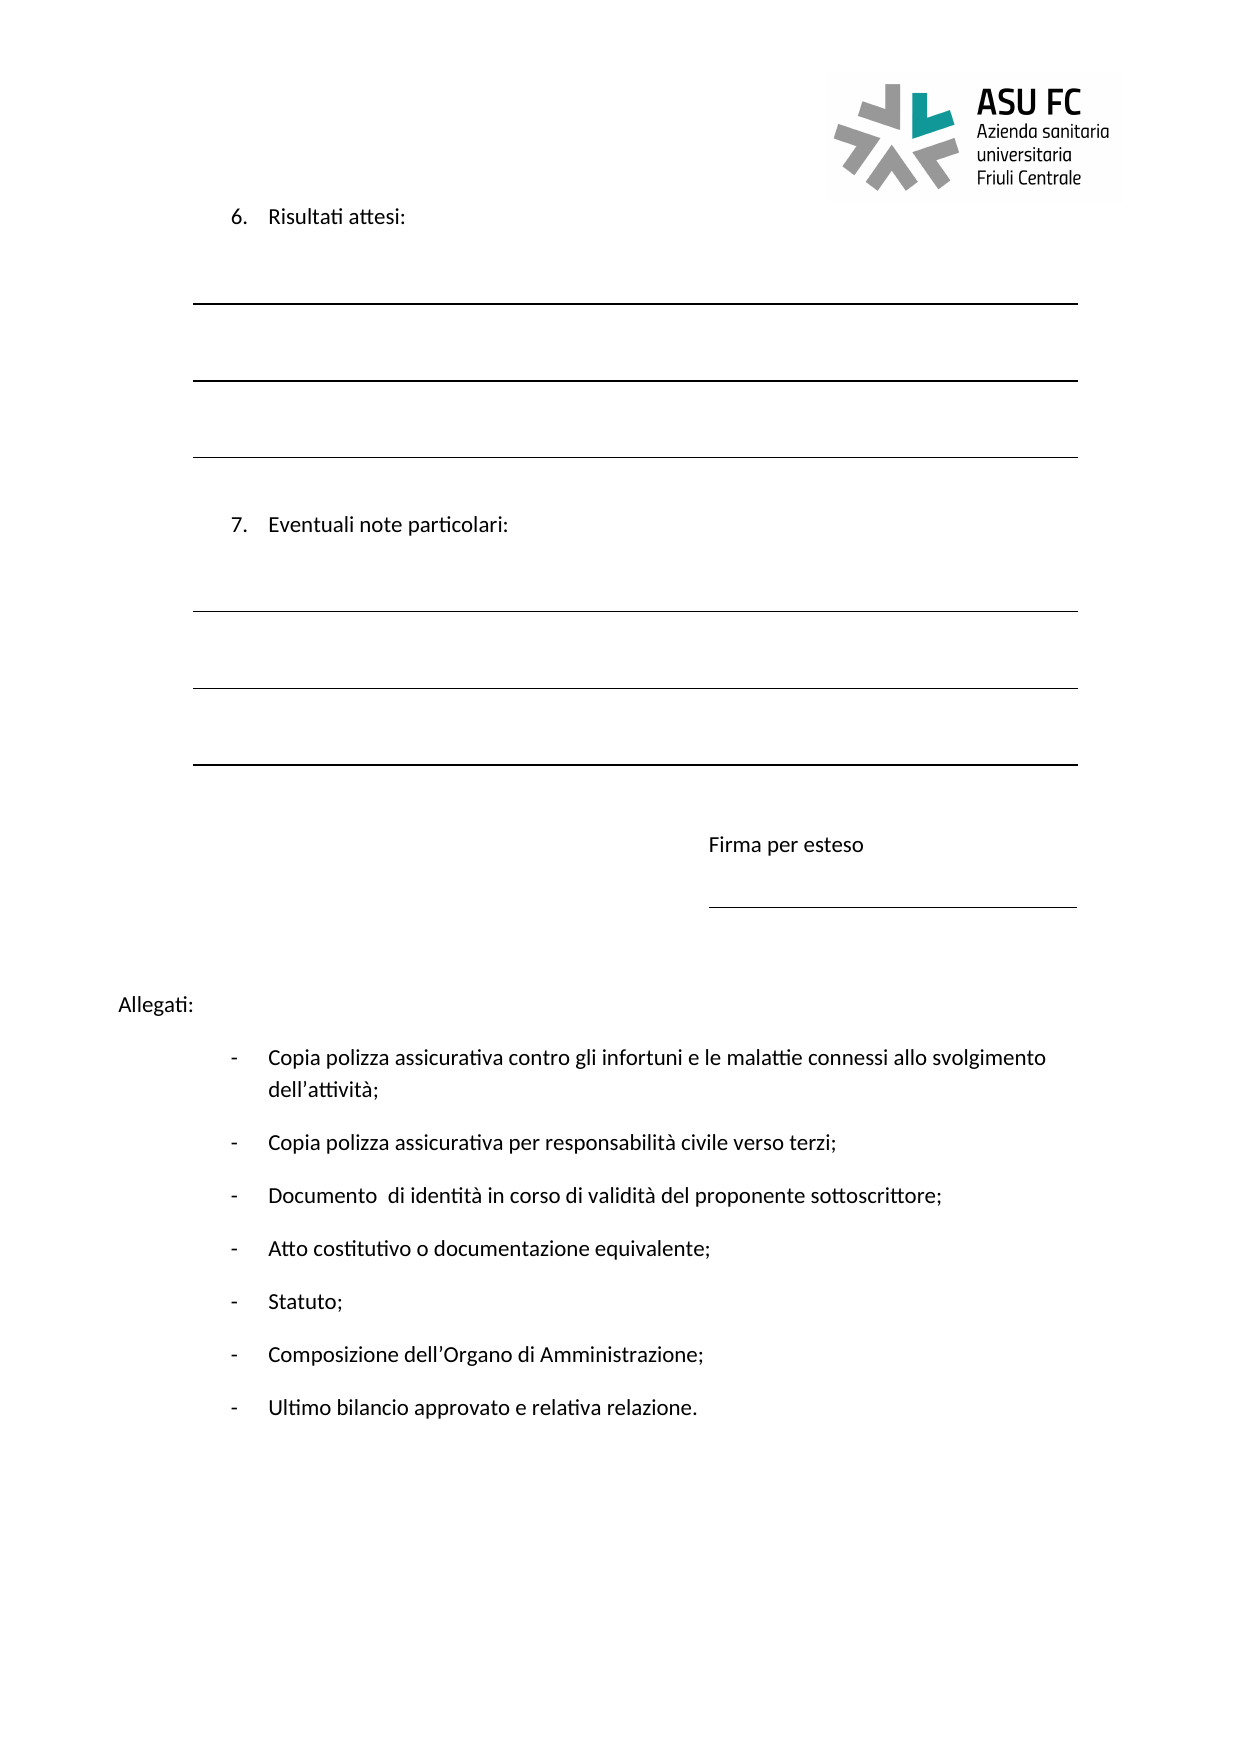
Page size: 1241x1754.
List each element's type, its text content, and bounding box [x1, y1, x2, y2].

list Copia polizza assicurativa per responsabilità civile verso terzi; [231, 1128, 1122, 1156]
list Risultati attesi: [231, 202, 1122, 230]
text Allegati: [118, 990, 1122, 1018]
list Ultimo bilancio approvato e relativa relazione. [231, 1393, 1122, 1421]
list Documento di identità in corso di validità del proponente sottoscrittore; [231, 1181, 1122, 1209]
list Statuto; [231, 1287, 1122, 1315]
list Atto costitutivo o documentazione equivalente; [231, 1234, 1122, 1262]
list Eventuali note particolari: [231, 510, 1122, 538]
list Composizione dell’Organo di Amministrazione; [231, 1340, 1122, 1368]
list Copia polizza assicurativa contro gli infortuni e le malattie connessi allo svolgimento dell’attività; [231, 1043, 1122, 1103]
text Firma per esteso [118, 830, 1122, 858]
